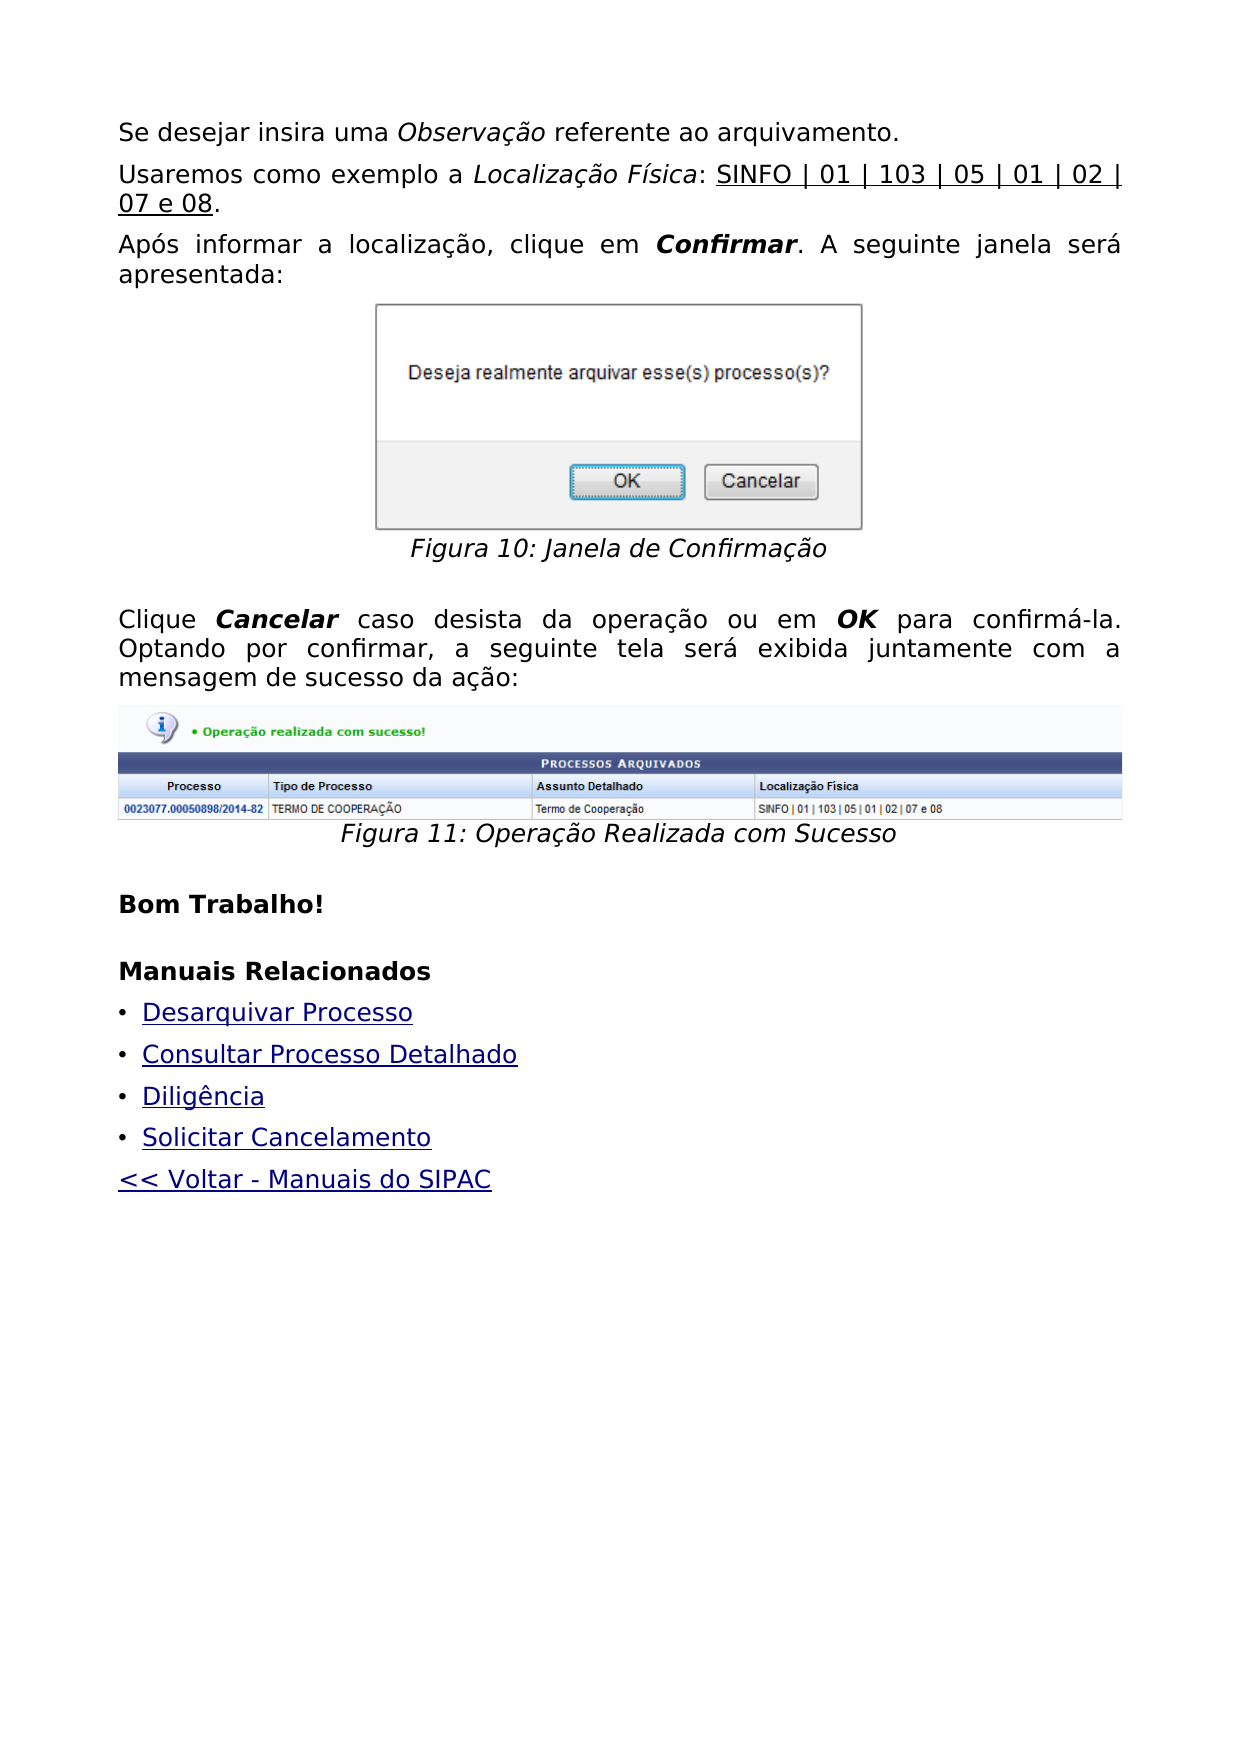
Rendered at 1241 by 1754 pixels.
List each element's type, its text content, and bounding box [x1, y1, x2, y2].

text Se desejar insira uma Observação referente ao arquivamento. [118, 118, 1122, 147]
text Figura 10: Janela de Confirmação [375, 535, 865, 563]
list Desarquivar Processo [118, 998, 1122, 1028]
text Figura 11: Operação Realizada com Sucesso [118, 820, 1122, 848]
list Solicitar Cancelamento [118, 1123, 1122, 1153]
text Após informar a localização, clique em Confirmar. A seguinte janela será apresentada: [118, 231, 1122, 289]
list Diligência [118, 1082, 1122, 1111]
text Bom Trabalho! [118, 890, 1122, 919]
subtitle Manuais Relacionados [118, 957, 1122, 986]
picture [118, 705, 1123, 820]
text Usaremos como exemplo a Localização Física: SINFO | 01 | 103 | 05 | 01 | 02 | 07 e 08. [118, 160, 1122, 218]
text << Voltar - Manuais do SIPAC [118, 1165, 1122, 1194]
text Clique Cancelar caso desista da operação ou em OK para confirmá-la. Optando por confirmar, a seguinte tela será exibida juntamente com a mensagem de sucesso da ação: [118, 605, 1122, 693]
picture [374, 301, 866, 535]
list Consultar Processo Detalhado [118, 1040, 1122, 1069]
